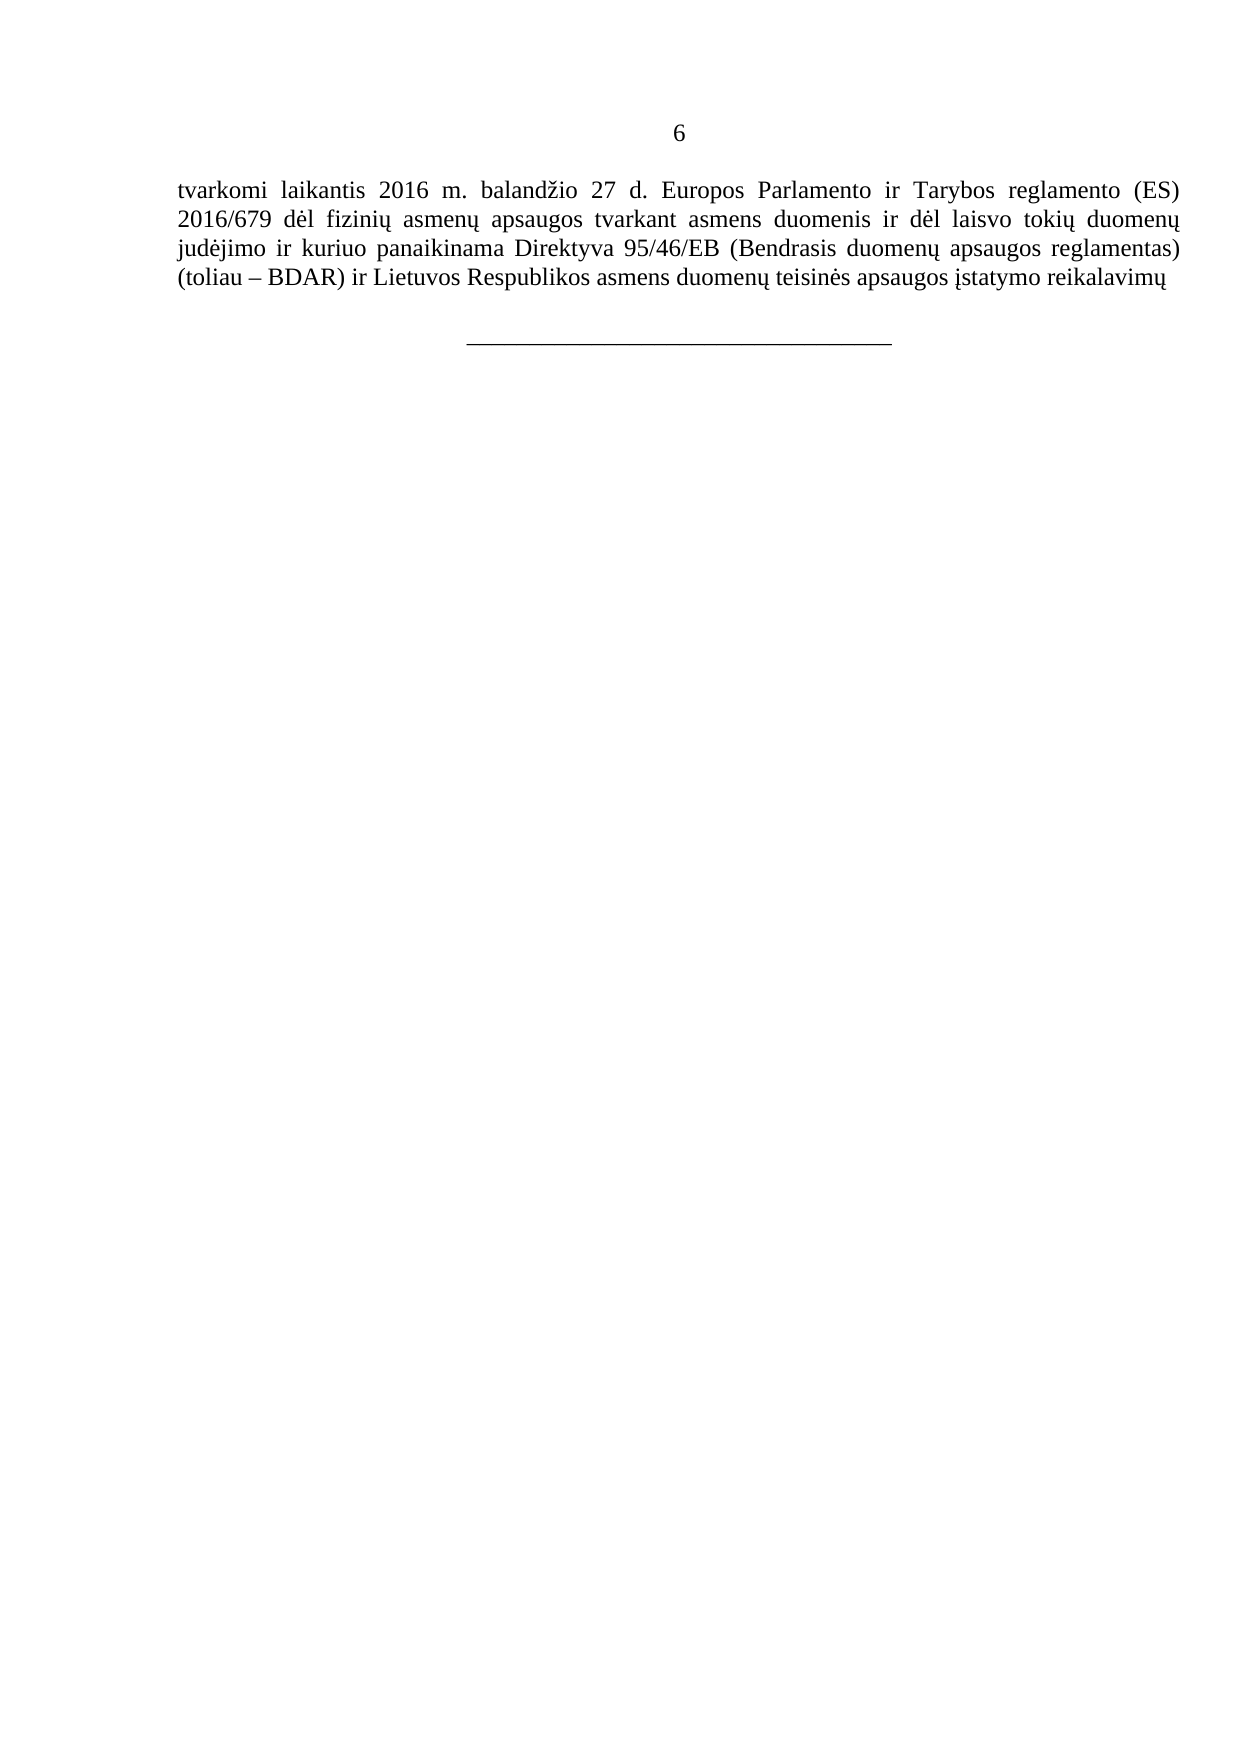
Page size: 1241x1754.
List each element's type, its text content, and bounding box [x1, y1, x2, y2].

text __________________________________ [177, 319, 1181, 348]
text tvarkomi laikantis 2016 m. balandžio 27 d. Europos Parlamento ir Tarybos reglamento (ES) 2016/679 dėl fizinių asmenų apsaugos tvarkant asmens duomenis ir dėl laisvo tokių duomenų judėjimo ir kuriuo panaikinama Direktyva 95/46/EB (Bendrasis duomenų apsaugos reglamentas) (toliau – BDAR) ir Lietuvos Respublikos asmens duomenų teisinės apsaugos įstatymo reikalavimų [177, 176, 1181, 291]
